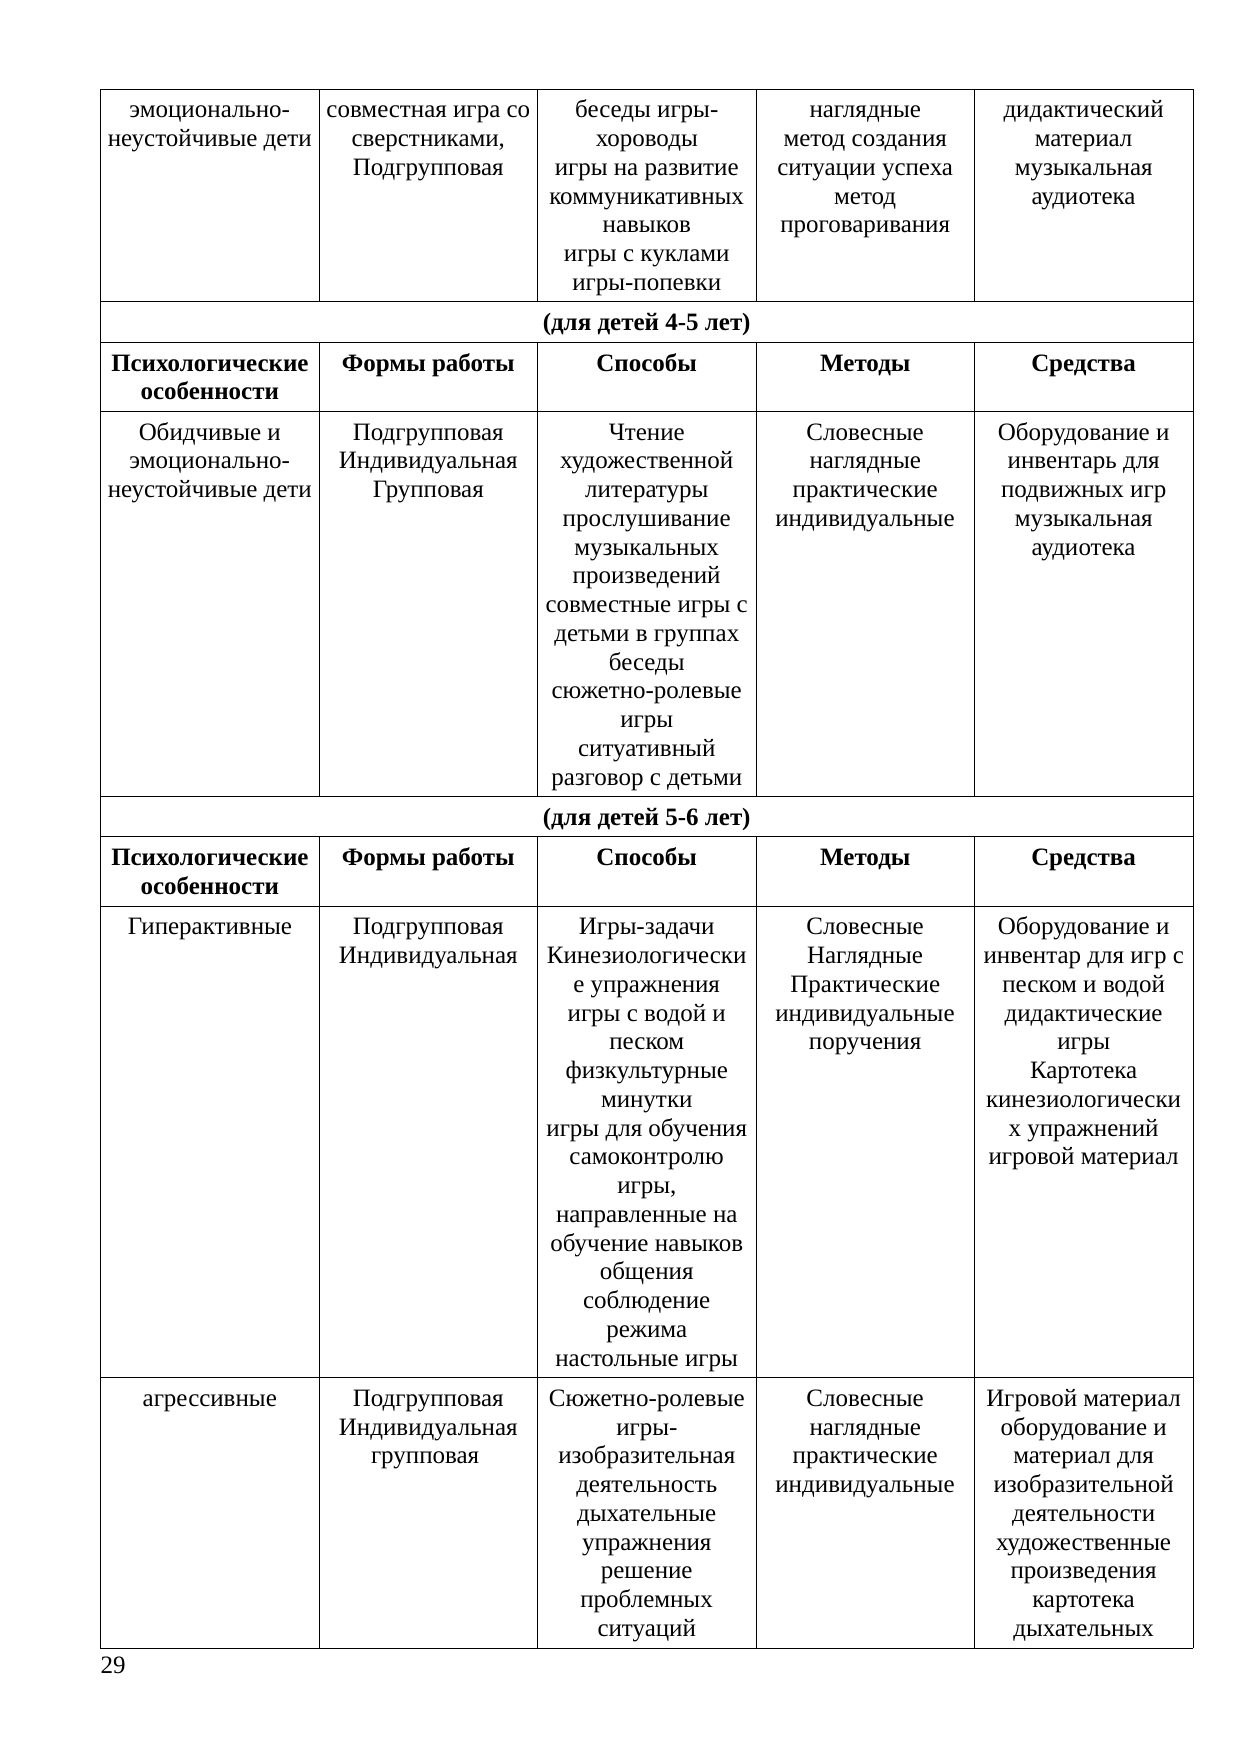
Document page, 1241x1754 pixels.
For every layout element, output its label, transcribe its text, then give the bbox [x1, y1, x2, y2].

table_cell дидактический материал музыкальная аудиотека [975, 90, 1193, 301]
table_cell Гиперактивные [101, 907, 319, 1377]
table_cell Психологические особенности [101, 343, 319, 411]
table_cell Оборудование и инвентарь для подвижных игр музыкальная аудиотека [975, 412, 1193, 796]
table_cell Формы работы [320, 837, 537, 906]
table_cell Словесные наглядные практические индивидуальные [757, 412, 974, 796]
table_cell Игры-задачи Кинезиологические упражнения игры с водой и песком физкультурные минутки игры для обучения самоконтролю игры, направленные на обучение навыков общения соблюдение режима настольные игры [538, 907, 756, 1377]
table_cell наглядные метод создания ситуации успеха метод проговаривания [757, 90, 974, 301]
table_cell Игровой материал оборудование и материал для изобразительной деятельности художественные произведения картотека дыхательных [975, 1378, 1193, 1647]
table_cell совместная игра со сверстниками, Подгрупповая [320, 90, 537, 301]
table_cell (для детей 5-6 лет) [101, 797, 1193, 836]
table_cell Способы [538, 837, 756, 906]
table_cell (для детей 4-5 лет) [101, 302, 1193, 342]
table_cell Словесные наглядные практические индивидуальные [757, 1378, 974, 1647]
table_cell Чтение художественной литературы прослушивание музыкальных произведений совместные игры с детьми в группах беседы сюжетно-ролевые игры ситуативный разговор с детьми [538, 412, 756, 796]
table_cell эмоционально-неустойчивые дети [101, 90, 319, 301]
table_cell Методы [757, 837, 974, 906]
table_cell Словесные Наглядные Практические индивидуальные поручения [757, 907, 974, 1377]
table_cell Обидчивые и эмоционально-неустойчивые дети [101, 412, 319, 796]
table_cell Подгрупповая Индивидуальная [320, 907, 537, 1377]
table_cell Подгрупповая Индивидуальная групповая [320, 1378, 537, 1647]
table_cell Методы [757, 343, 974, 411]
table_cell Психологические особенности [101, 837, 319, 906]
table_cell Средства [975, 343, 1193, 411]
table_cell Средства [975, 837, 1193, 906]
table_cell Оборудование и инвентар для игр с песком и водой дидактические игры Картотека кинезиологических упражнений игровой материал [975, 907, 1193, 1377]
table_cell беседы игры-хороводы игры на развитие коммуникативных навыков игры с куклами игры-попевки [538, 90, 756, 301]
table_cell Подгрупповая Индивидуальная Групповая [320, 412, 537, 796]
table_cell агрессивные [101, 1378, 319, 1647]
table_cell Формы работы [320, 343, 537, 411]
table_cell Способы [538, 343, 756, 411]
table_cell Сюжетно-ролевые игры-изобразительная деятельность дыхательные упражнения решение проблемных ситуаций [538, 1378, 756, 1647]
